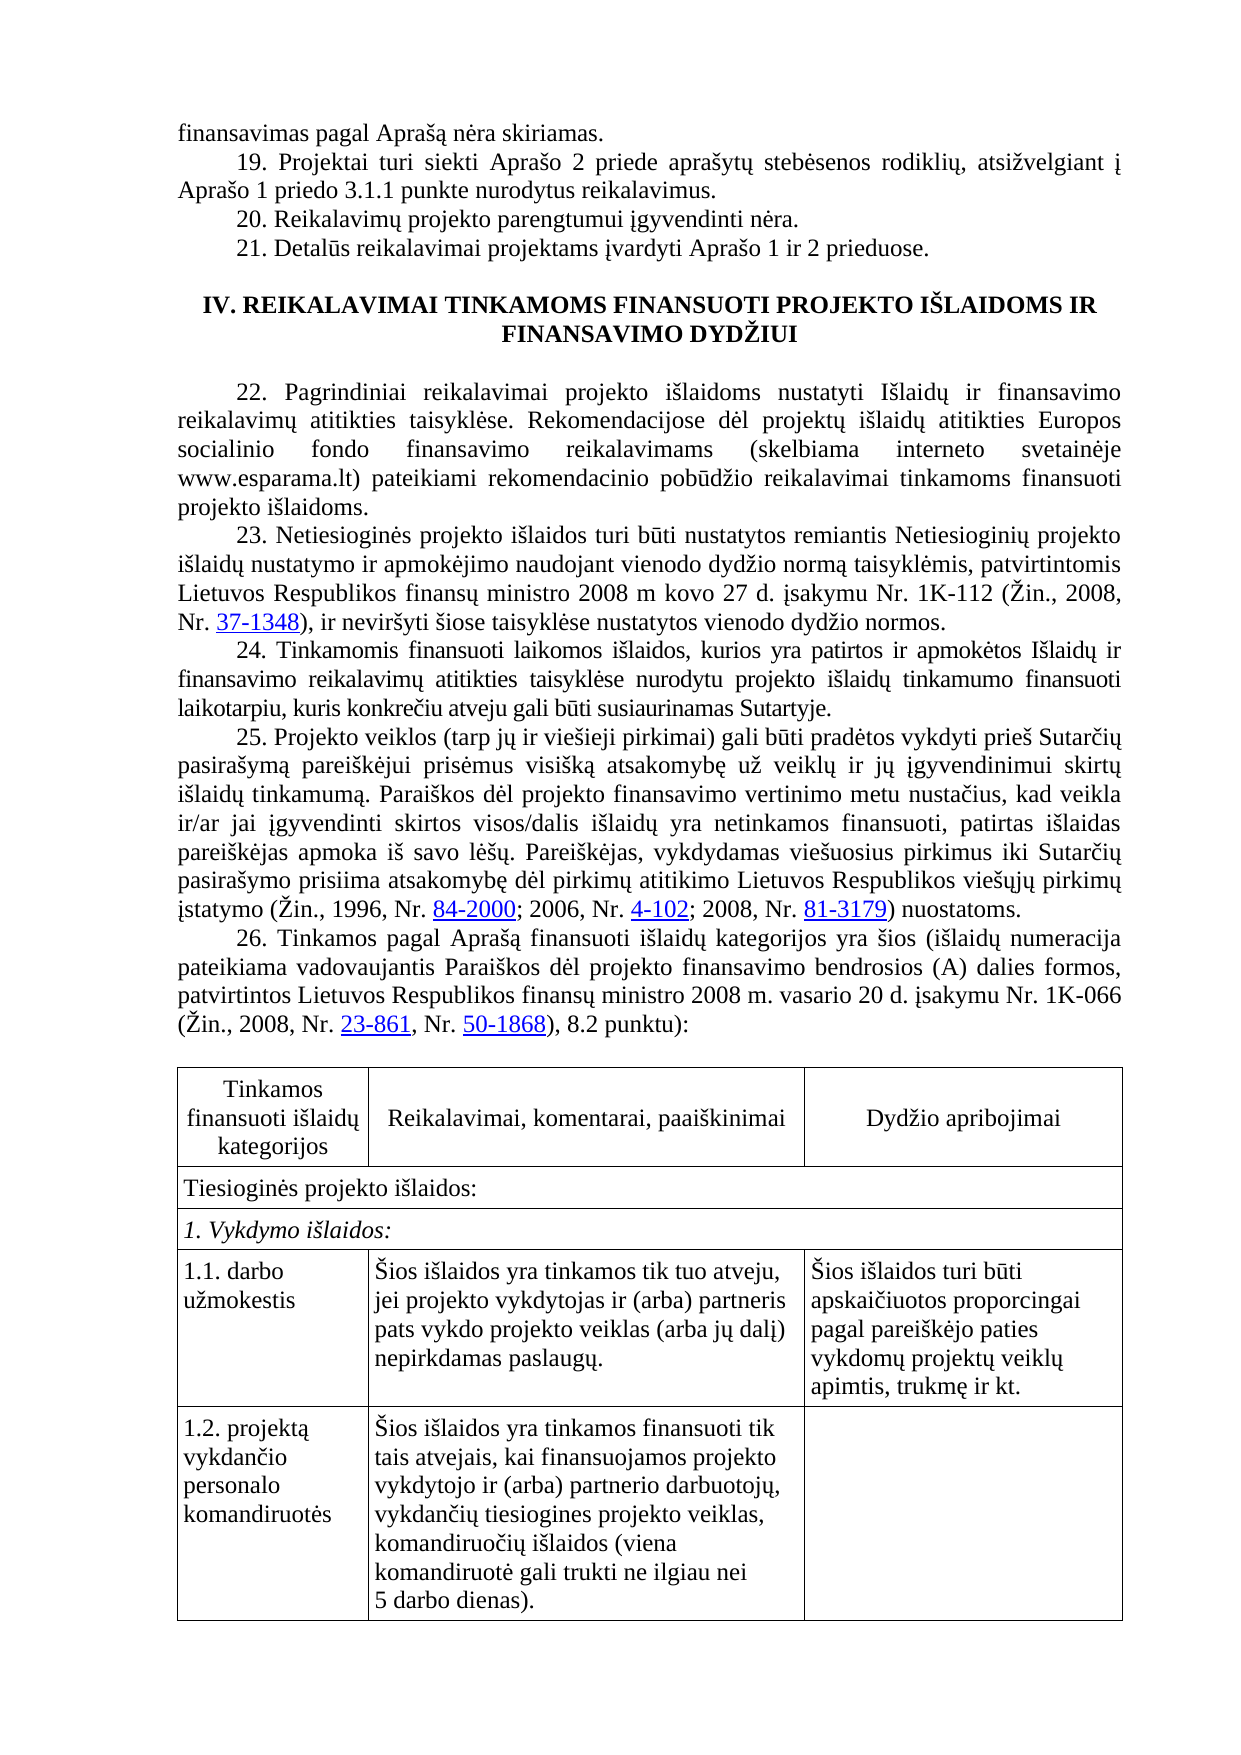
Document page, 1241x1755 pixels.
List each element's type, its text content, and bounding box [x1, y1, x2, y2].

text 19. Projektai turi siekti Aprašo 2 priede aprašytų stebėsenos rodiklių, atsižvelgiant į Aprašo 1 priedo 3.1.1 punkte nurodytus reikalavimus. [177, 147, 1122, 204]
table_cell 1. Vykdymo išlaidos: [178, 1209, 1008, 1249]
table_cell 1.2. projektą vykdančio personalo komandiruotės [178, 1407, 368, 1620]
text IV. REIKALAVIMAI TINKAMOMS FINANSUOTI PROJEKTO IŠLAIDOMS IR FINANSAVIMO DYDŽIUI [177, 291, 1122, 348]
table_cell [1059, 1209, 1122, 1249]
text 24. Tinkamomis finansuoti laikomos išlaidos, kurios yra patirtos ir apmokėtos Išlaidų ir finansavimo reikalavimų atitikties taisyklėse nurodytu projekto išlaidų tinkamumo finansuoti laikotarpiu, kuris konkrečiu atveju gali būti susiaurinamas Sutartyje. [177, 636, 1122, 722]
table_header Tinkamos finansuoti išlaidų kategorijos [178, 1068, 368, 1166]
text 22. Pagrindiniai reikalavimai projekto išlaidoms nustatyti Išlaidų ir finansavimo reikalavimų atitikties taisyklėse. Rekomendacijose dėl projektų išlaidų atitikties Europos socialinio fondo finansavimo reikalavimams (skelbiama interneto svetainėje www.esparama.lt) pateikiami rekomendacinio pobūdžio reikalavimai tinkamoms finansuoti projekto išlaidoms. [177, 377, 1122, 521]
text 25. Projekto veiklos (tarp jų ir viešieji pirkimai) gali būti pradėtos vykdyti prieš Sutarčių pasirašymą pareiškėjui prisėmus visišką atsakomybę už veiklų ir jų įgyvendinimui skirtų išlaidų tinkamumą. Paraiškos dėl projekto finansavimo vertinimo metu nustačius, kad veikla ir/ar jai įgyvendinti skirtos visos/dalis išlaidų yra netinkamos finansuoti, patirtas išlaidas pareiškėjas apmoka iš savo lėšų. Pareiškėjas, vykdydamas viešuosius pirkimus iki Sutarčių pasirašymo prisiima atsakomybę dėl pirkimų atitikimo Lietuvos Respublikos viešųjų pirkimų įstatymo (Žin., 1996, Nr. 84-2000; 2006, Nr. 4-102; 2008, Nr. 81-3179) nuostatoms. [177, 722, 1122, 923]
table_cell 1.1. darbo užmokestis [178, 1250, 368, 1406]
text 21. Detalūs reikalavimai projektams įvardyti Aprašo 1 ir 2 prieduose. [177, 233, 1122, 262]
table_header Dydžio apribojimai [805, 1068, 1122, 1166]
table_header Reikalavimai, komentarai, paaiškinimai [369, 1068, 804, 1166]
text 23. Netiesioginės projekto išlaidos turi būti nustatytos remiantis Netiesioginių projekto išlaidų nustatymo ir apmokėjimo naudojant vienodo dydžio normą taisyklėmis, patvirtintomis Lietuvos Respublikos finansų ministro 2008 m kovo 27 d. įsakymu Nr. 1K-112 (Žin., 2008, Nr. 37-1348), ir neviršyti šiose taisyklėse nustatytos vienodo dydžio normos. [177, 521, 1122, 636]
table_cell Šios išlaidos yra tinkamos finansuoti tik tais atvejais, kai finansuojamos projekto vykdytojo ir (arba) partnerio darbuotojų, vykdančių tiesiogines projekto veiklas, komandiruočių išlaidos (viena komandiruotė gali trukti ne ilgiau nei 5 darbo dienas). [369, 1407, 804, 1620]
text 20. Reikalavimų projekto parengtumui įgyvendinti nėra. [177, 204, 1122, 233]
table_cell Šios išlaidos turi būti apskaičiuotos proporcingai pagal pareiškėjo paties vykdomų projektų veiklų apimtis, trukmę ir kt. [805, 1250, 1122, 1406]
table_cell [1009, 1209, 1058, 1249]
text 26. Tinkamos pagal Aprašą finansuoti išlaidų kategorijos yra šios (išlaidų numeracija pateikiama vadovaujantis Paraiškos dėl projekto finansavimo bendrosios (A) dalies formos, patvirtintos Lietuvos Respublikos finansų ministro 2008 m. vasario 20 d. įsakymu Nr. 1K-066 (Žin., 2008, Nr. 23-861, Nr. 50-1868), 8.2 punktu): [177, 923, 1122, 1038]
text finansavimas pagal Aprašą nėra skiriamas. [177, 118, 1122, 147]
table_cell [1059, 1167, 1122, 1208]
table_cell [1009, 1167, 1058, 1208]
table_cell [805, 1407, 1122, 1620]
table_cell Tiesioginės projekto išlaidos: [178, 1167, 1008, 1208]
table_cell Šios išlaidos yra tinkamos tik tuo atveju, jei projekto vykdytojas ir (arba) partneris pats vykdo projekto veiklas (arba jų dalį) nepirkdamas paslaugų. [369, 1250, 804, 1406]
